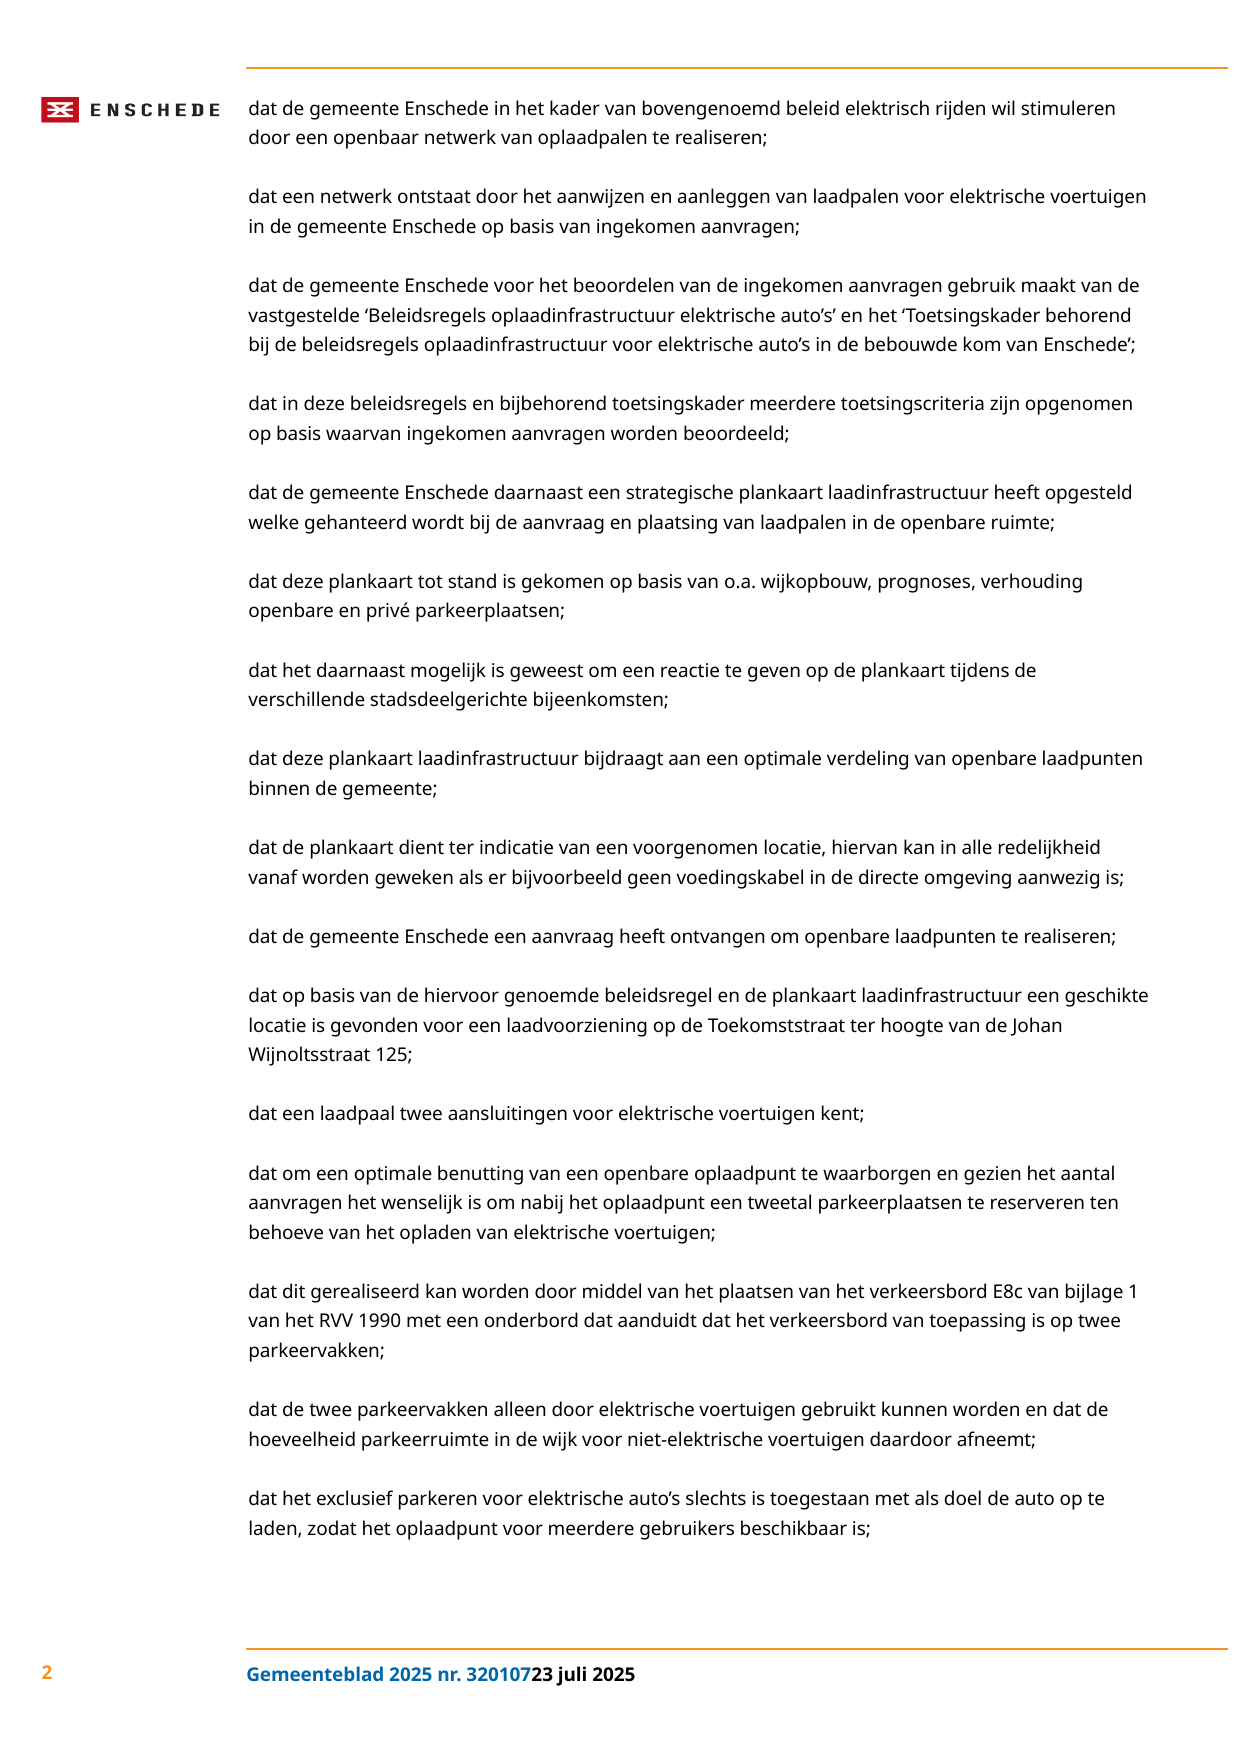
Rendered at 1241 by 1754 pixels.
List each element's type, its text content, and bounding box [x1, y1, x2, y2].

text dat een laadpaal twee aansluitingen voor elektrische voertuigen kent; [248, 1101, 1152, 1126]
text dat deze plankaart laadinfrastructuur bijdraagt aan een optimale verdeling van openbare laadpunten binnen de gemeente; [248, 746, 1152, 801]
text dat dit gerealiseerd kan worden door middel van het plaatsen van het verkeersbord E8c van bijlage 1 van het RVV 1990 met een onderbord dat aanduidt dat het verkeersbord van toepassing is op twee parkeervakken; [248, 1278, 1152, 1363]
text dat de plankaart dient ter indicatie van een voorgenomen locatie, hiervan kan in alle redelijkheid vanaf worden geweken als er bijvoorbeeld geen voedingskabel in de directe omgeving aanwezig is; [248, 834, 1152, 890]
text dat de gemeente Enschede daarnaast een strategische plankaart laadinfrastructuur heeft opgesteld welke gehanteerd wordt bij de aanvraag en plaatsing van laadpalen in de openbare ruimte; [248, 479, 1152, 535]
text dat om een optimale benutting van een openbare oplaadpunt te waarborgen en gezien het aantal aanvragen het wenselijk is om nabij het oplaadpunt een tweetal parkeerplaatsen te reserveren ten behoeve van het opladen van elektrische voertuigen; [248, 1160, 1152, 1245]
text dat de gemeente Enschede een aanvraag heeft ontvangen om openbare laadpunten te realiseren; [248, 923, 1152, 949]
text dat de twee parkeervakken alleen door elektrische voertuigen gebruikt kunnen worden en dat de hoeveelheid parkeerruimte in de wijk voor niet-elektrische voertuigen daardoor afneemt; [248, 1396, 1152, 1452]
text dat het exclusief parkeren voor elektrische auto’s slechts is toegestaan met als doel de auto op te laden, zodat het oplaadpunt voor meerdere gebruikers beschikbaar is; [248, 1485, 1152, 1541]
text dat het daarnaast mogelijk is geweest om een reactie te geven op de plankaart tijdens de verschillende stadsdeelgerichte bijeenkomsten; [248, 657, 1152, 712]
text dat op basis van de hiervoor genoemde beleidsregel en de plankaart laadinfrastructuur een geschikte locatie is gevonden voor een laadvoorziening op de Toekomststraat ter hoogte van de Johan Wijnoltsstraat 125; [248, 982, 1152, 1067]
text dat een netwerk ontstaat door het aanwijzen en aanleggen van laadpalen voor elektrische voertuigen in de gemeente Enschede op basis van ingekomen aanvragen; [248, 183, 1152, 239]
text dat de gemeente Enschede voor het beoordelen van de ingekomen aanvragen gebruik maakt van de vastgestelde ‘Beleidsregels oplaadinfrastructuur elektrische auto’s’ en het ‘Toetsingskader behorend bij de beleidsregels oplaadinfrastructuur voor elektrische auto’s in de bebouwde kom van Enschede’; [248, 272, 1152, 357]
text dat in deze beleidsregels en bijbehorend toetsingskader meerdere toetsingscriteria zijn opgenomen op basis waarvan ingekomen aanvragen worden beoordeeld; [248, 391, 1152, 446]
text dat de gemeente Enschede in het kader van bovengenoemd beleid elektrisch rijden wil stimuleren door een openbaar netwerk van oplaadpalen te realiseren; [248, 95, 1152, 150]
picture [41, 47, 231, 172]
text dat deze plankaart tot stand is gekomen op basis van o.a. wijkopbouw, prognoses, verhouding openbare en privé parkeerplaatsen; [248, 568, 1152, 623]
